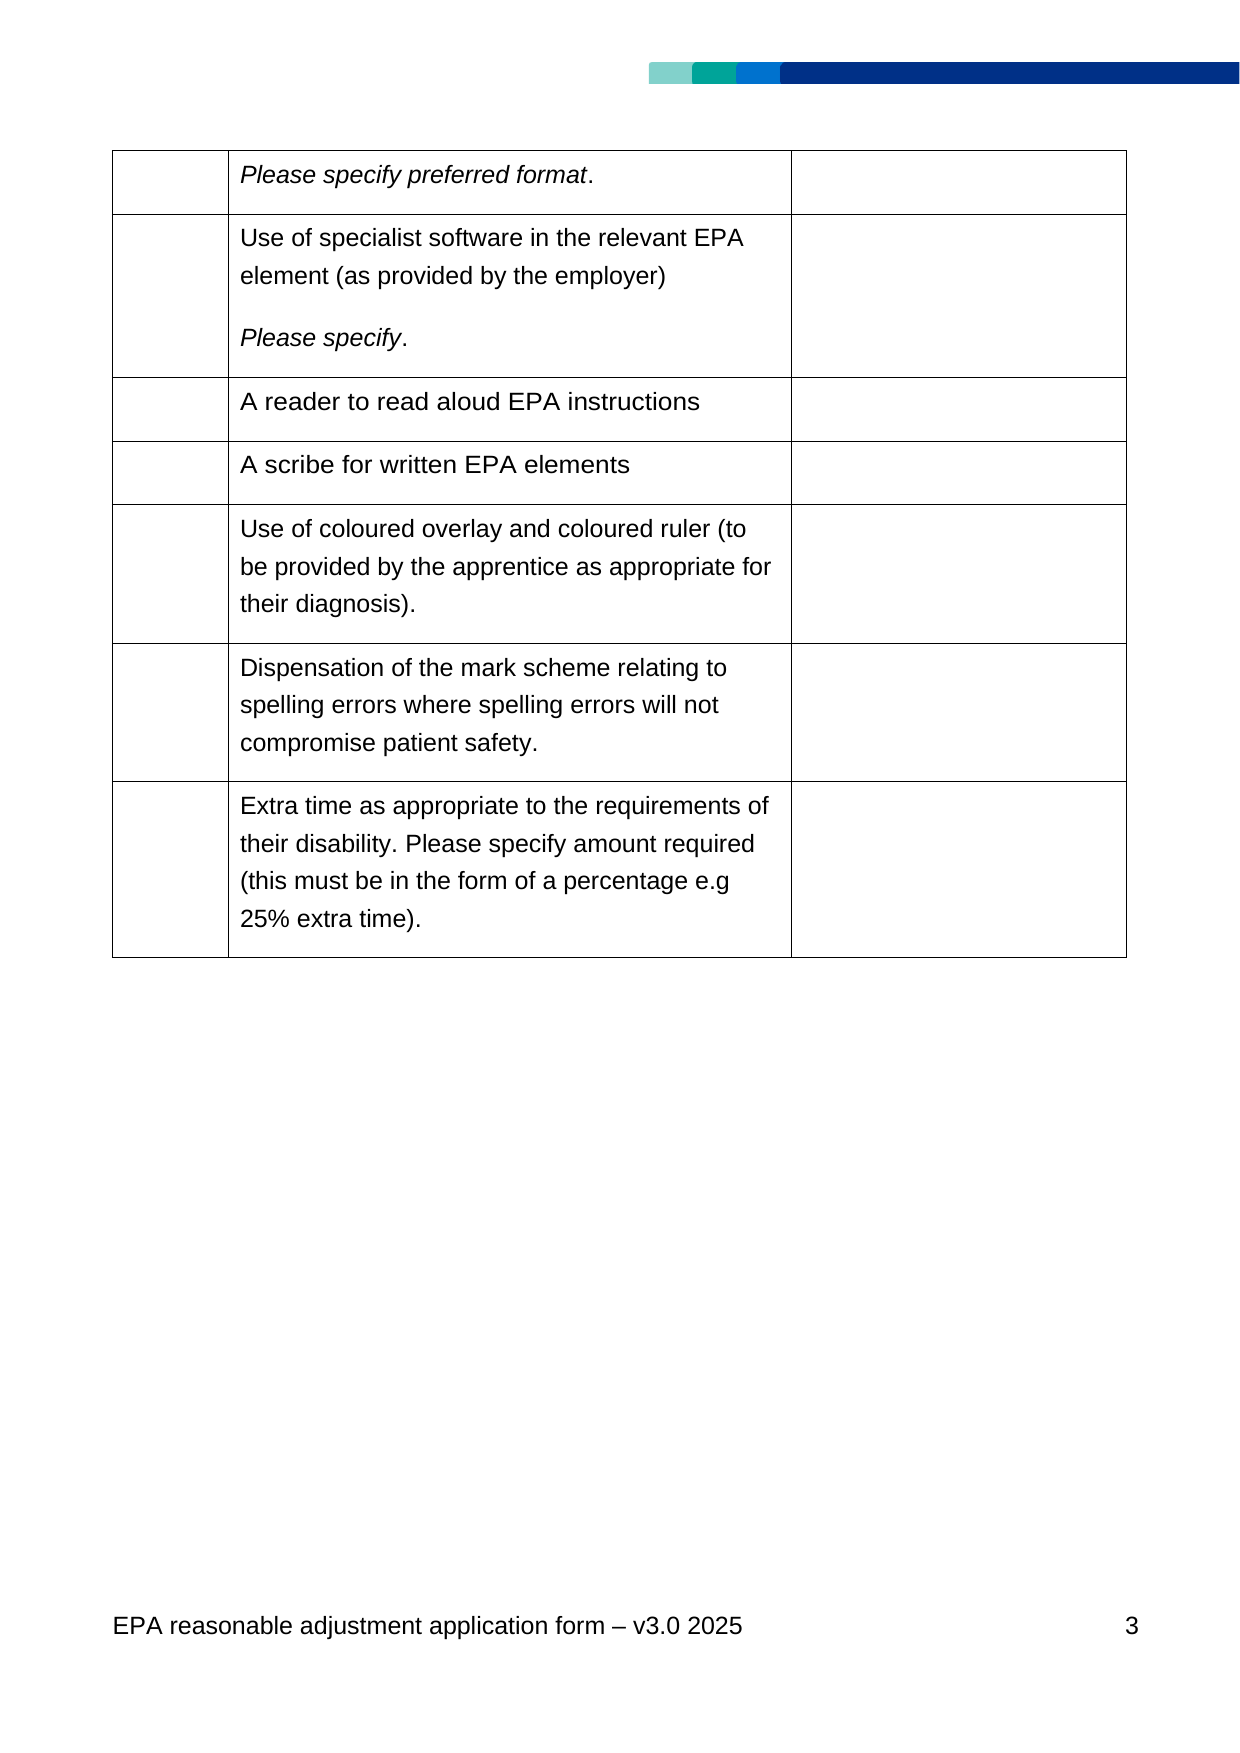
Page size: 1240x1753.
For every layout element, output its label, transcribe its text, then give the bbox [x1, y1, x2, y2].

table_cell [792, 442, 1126, 504]
table_cell [792, 151, 1126, 213]
table_cell Please specify preferred format. [229, 151, 791, 213]
table_cell A scribe for written EPA elements [229, 442, 791, 504]
table_cell Use of specialist software in the relevant EPA element (as provided by the employer) Please specify. [229, 215, 791, 377]
table_cell A reader to read aloud EPA instructions [229, 378, 791, 441]
table_cell Dispensation of the mark scheme relating to spelling errors where spelling errors will not compromise patient safety. [229, 644, 791, 781]
table_cell Use of coloured overlay and coloured ruler (to be provided by the apprentice as appropriate for their diagnosis). [229, 505, 791, 643]
table_cell [113, 782, 228, 957]
table_cell [113, 644, 228, 781]
table_cell [792, 782, 1126, 957]
table_cell [113, 378, 228, 441]
table_cell [113, 442, 228, 504]
table_cell [792, 644, 1126, 781]
table_cell [792, 505, 1126, 643]
table_cell [113, 215, 228, 377]
table_cell Extra time as appropriate to the requirements of their disability. Please specify amount required (this must be in the form of a percentage e.g 25% extra time). [229, 782, 791, 957]
table_cell [113, 505, 228, 643]
table_cell [792, 215, 1126, 377]
table_cell [113, 151, 228, 213]
table_cell [792, 378, 1126, 441]
